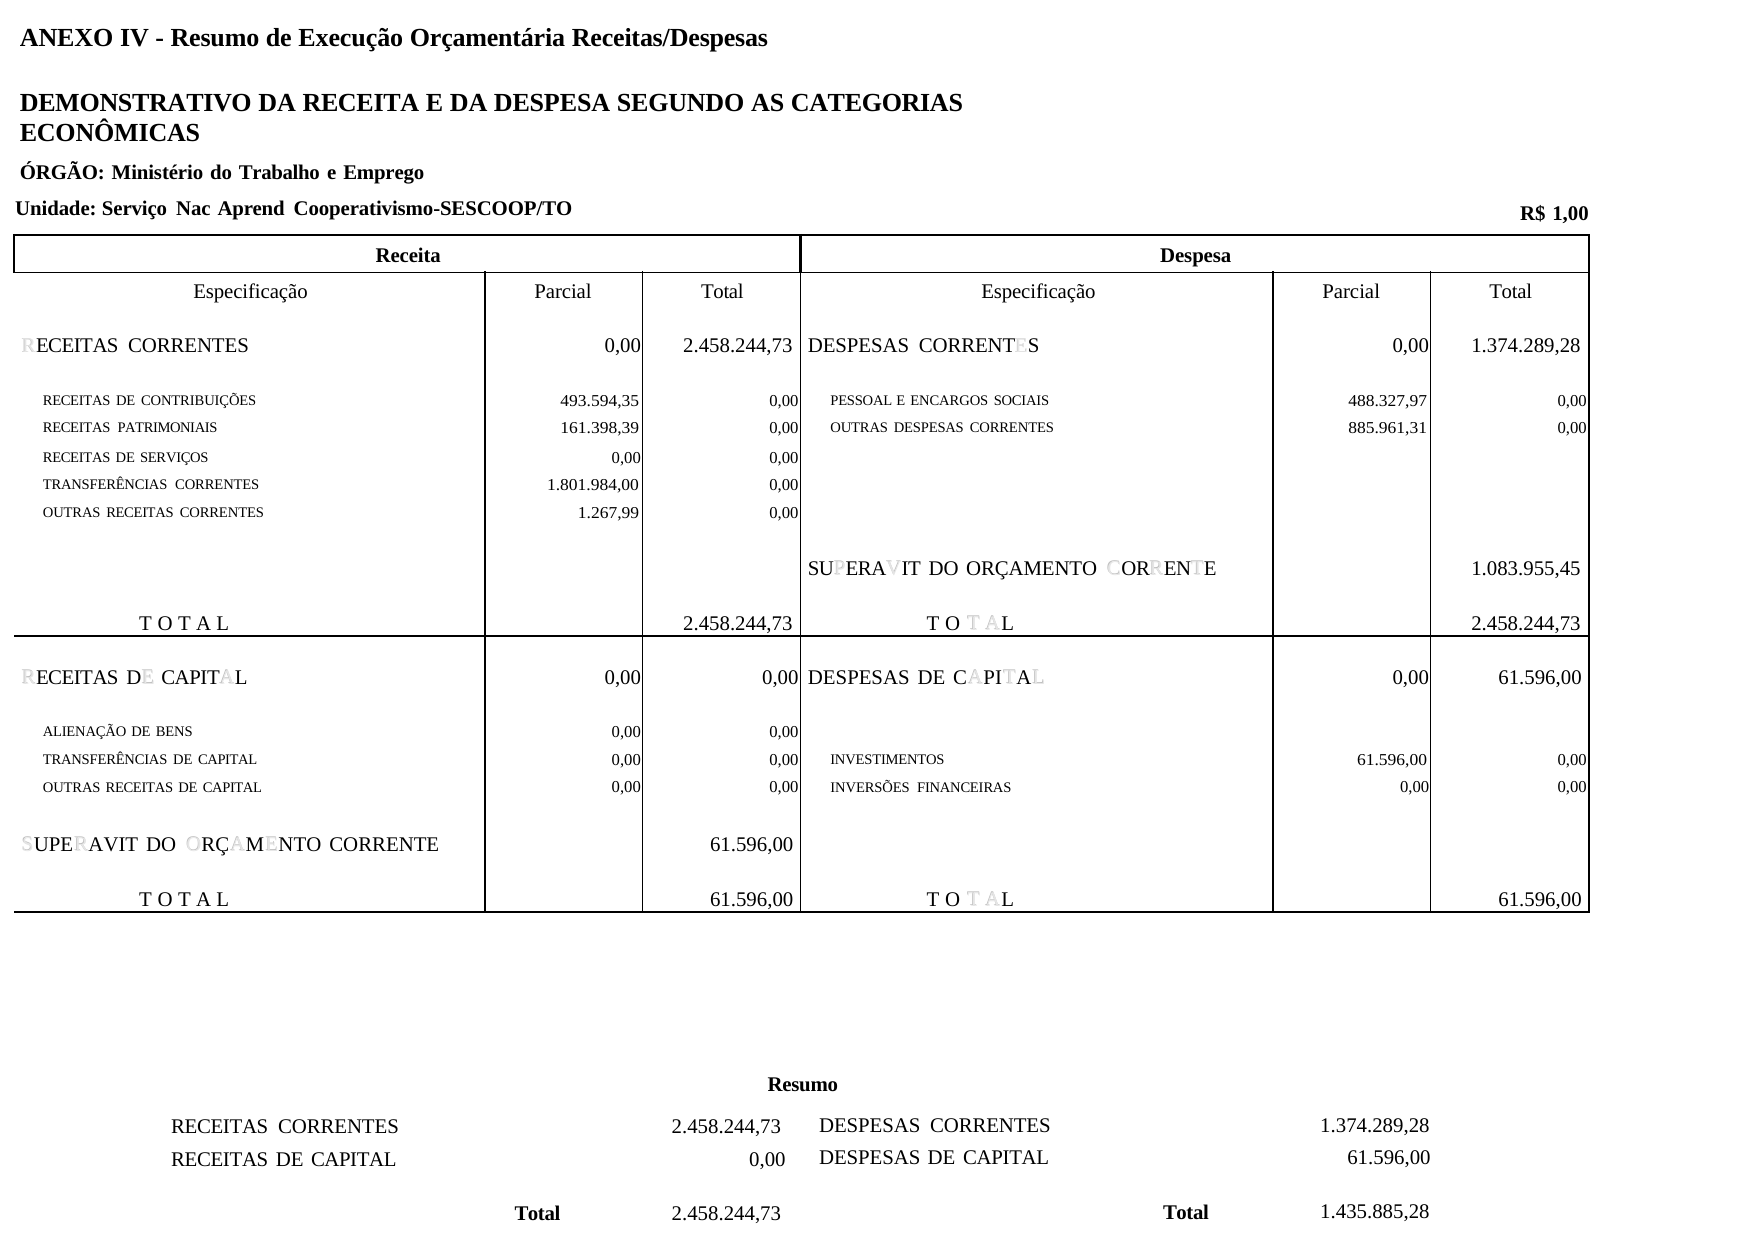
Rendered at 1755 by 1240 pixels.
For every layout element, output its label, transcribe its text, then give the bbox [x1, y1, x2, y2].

table_cell [801, 814, 1272, 871]
text DEMONSTRATIVO DA RECEITA E DA DESPESA SEGUNDO AS CATEGORIAS ECONÔMICAS [19, 87, 1135, 147]
table_cell SUPERAVIT DO ORÇAMENTO CORRENTE [14, 814, 484, 871]
table_cell [1431, 470, 1588, 498]
table_cell [1431, 498, 1588, 538]
table_cell 0,00 [643, 774, 800, 814]
table_cell 0,00 [643, 375, 800, 415]
table_cell DESPESAS DE CAPITAL [801, 637, 1272, 706]
table_cell PESSOAL E ENCARGOS SOCIAIS [801, 375, 1272, 415]
table_cell [801, 443, 1272, 470]
table_cell 0,00 [486, 706, 642, 746]
table_cell [643, 538, 800, 594]
table_cell [801, 470, 1272, 498]
table_cell 2.458.244,73 [1431, 595, 1588, 635]
table_cell TRANSFERÊNCIAS CORRENTES [14, 470, 484, 498]
table_cell 0,00 [643, 470, 800, 498]
table_cell 0,00 [643, 498, 800, 538]
table_cell 2.458.244,73 [643, 319, 800, 375]
table_cell 1.435.885,28 [1265, 1186, 1439, 1235]
table_cell 0,00 [643, 443, 800, 470]
table_cell 0,00 [1431, 375, 1588, 415]
table_cell Especificação [801, 273, 1272, 319]
table_cell T O T AL [801, 595, 1272, 635]
table_header Receita [15, 236, 799, 271]
table_cell 0,00 [1431, 746, 1588, 774]
text ÓRGÃO: Ministério do Trabalho e Emprego [19, 159, 1135, 184]
table_cell 0,00 [1274, 774, 1430, 911]
table_cell Parcial [1274, 273, 1430, 319]
table_cell [1431, 443, 1588, 470]
table_cell 0,00 [616, 1143, 802, 1186]
table_cell Parcial [486, 273, 642, 319]
table_cell [165, 1186, 458, 1235]
table_cell 0,00 [486, 746, 642, 774]
table_cell [1108, 1143, 1265, 1186]
table_cell RECEITAS PATRIMONIAIS [14, 415, 484, 442]
table_cell 0,00 [1274, 319, 1430, 375]
table_cell ALIENAÇÃO DE BENS [14, 706, 484, 746]
table_cell OUTRAS DESPESAS CORRENTES [801, 415, 1272, 442]
table_cell RECEITAS DE SERVIÇOS [14, 443, 484, 470]
table_header DESPESAS CORRENTES [802, 1104, 1108, 1143]
table_cell Especificação [14, 273, 484, 319]
table_cell 61.596,00 [1431, 637, 1588, 706]
table_cell OUTRAS RECEITAS CORRENTES [14, 498, 484, 538]
table_cell T O T A L [14, 871, 484, 911]
table_cell INVERSÕES FINANCEIRAS [801, 774, 1272, 814]
table_cell 488.327,97 [1274, 375, 1430, 415]
table_cell Total [1108, 1186, 1265, 1235]
table_header [1108, 1104, 1265, 1143]
table_cell DESPESAS CORRENTES [801, 319, 1272, 375]
table_cell Total [458, 1186, 616, 1235]
text Unidade: Serviço Nac Aprend Cooperativismo-SESCOOP/TO [15, 195, 1135, 219]
table_cell 1.374.289,28 [1431, 319, 1588, 375]
table_cell 0,00 [486, 443, 642, 470]
table_cell RECEITAS CORRENTES [14, 319, 484, 375]
table_header RECEITAS CORRENTES [165, 1104, 458, 1143]
table_cell 0,00 [1274, 637, 1430, 706]
table_cell T O T AL [801, 871, 1272, 911]
table_cell [801, 706, 1272, 746]
table_cell 61.596,00 [643, 814, 800, 871]
table_cell 61.596,00 [1265, 1143, 1439, 1186]
table_cell DESPESAS DE CAPITAL [802, 1143, 1108, 1186]
table_cell 61.596,00 [643, 871, 800, 911]
table_cell RECEITAS DE CAPITAL [14, 637, 484, 706]
table_cell 2.458.244,73 [616, 1186, 802, 1235]
table_cell 1.083.955,45 [1431, 538, 1588, 594]
text ANEXO IV - Resumo de Execução Orçamentária Receitas/Despesas [19, 22, 1600, 52]
table_cell TRANSFERÊNCIAS DE CAPITAL [14, 746, 484, 774]
table_cell [1274, 706, 1430, 746]
table_cell 1.801.984,00 [486, 470, 642, 498]
table_cell [802, 1186, 1108, 1235]
table_cell 61.596,00 [1431, 871, 1588, 911]
table_header 1.374.289,28 [1265, 1104, 1439, 1143]
table_cell RECEITAS DE CONTRIBUIÇÕES [14, 375, 484, 415]
table_cell 0,00 [486, 774, 642, 911]
table_cell 0,00 [1431, 774, 1588, 814]
table_cell Total [1431, 273, 1588, 319]
text R$ 1,00 [1520, 201, 1600, 225]
table_cell [14, 538, 484, 594]
table_cell T O T A L [14, 595, 484, 635]
table_cell INVESTIMENTOS [801, 746, 1272, 774]
table_cell RECEITAS DE CAPITAL [165, 1143, 458, 1186]
table_cell 161.398,39 [486, 415, 642, 442]
table_header 2.458.244,73 [616, 1104, 802, 1143]
table_header Despesa [802, 236, 1588, 271]
table_cell Total [643, 273, 800, 319]
table_cell 0,00 [486, 637, 642, 706]
text Resumo [5, 1072, 1600, 1096]
table_cell [458, 1143, 616, 1186]
table_header [458, 1104, 616, 1143]
table_cell 493.594,35 [486, 375, 642, 415]
table_cell 1.267,99 [486, 498, 642, 635]
table_cell 0,00 [643, 637, 800, 706]
table_cell [1431, 706, 1588, 746]
table_cell 0,00 [486, 319, 642, 375]
table_cell [801, 498, 1272, 538]
table_cell 885.961,31 [1274, 415, 1430, 635]
table_cell SUPERAVIT DO ORÇAMENTO CORRENTE [801, 538, 1272, 594]
table_cell 0,00 [643, 415, 800, 442]
table_cell OUTRAS RECEITAS DE CAPITAL [14, 774, 484, 814]
table_cell 2.458.244,73 [643, 595, 800, 635]
table_cell [1431, 814, 1588, 871]
table_cell 61.596,00 [1274, 746, 1430, 774]
table_cell 0,00 [643, 706, 800, 746]
table_cell 0,00 [1431, 415, 1588, 442]
table_cell 0,00 [643, 746, 800, 774]
